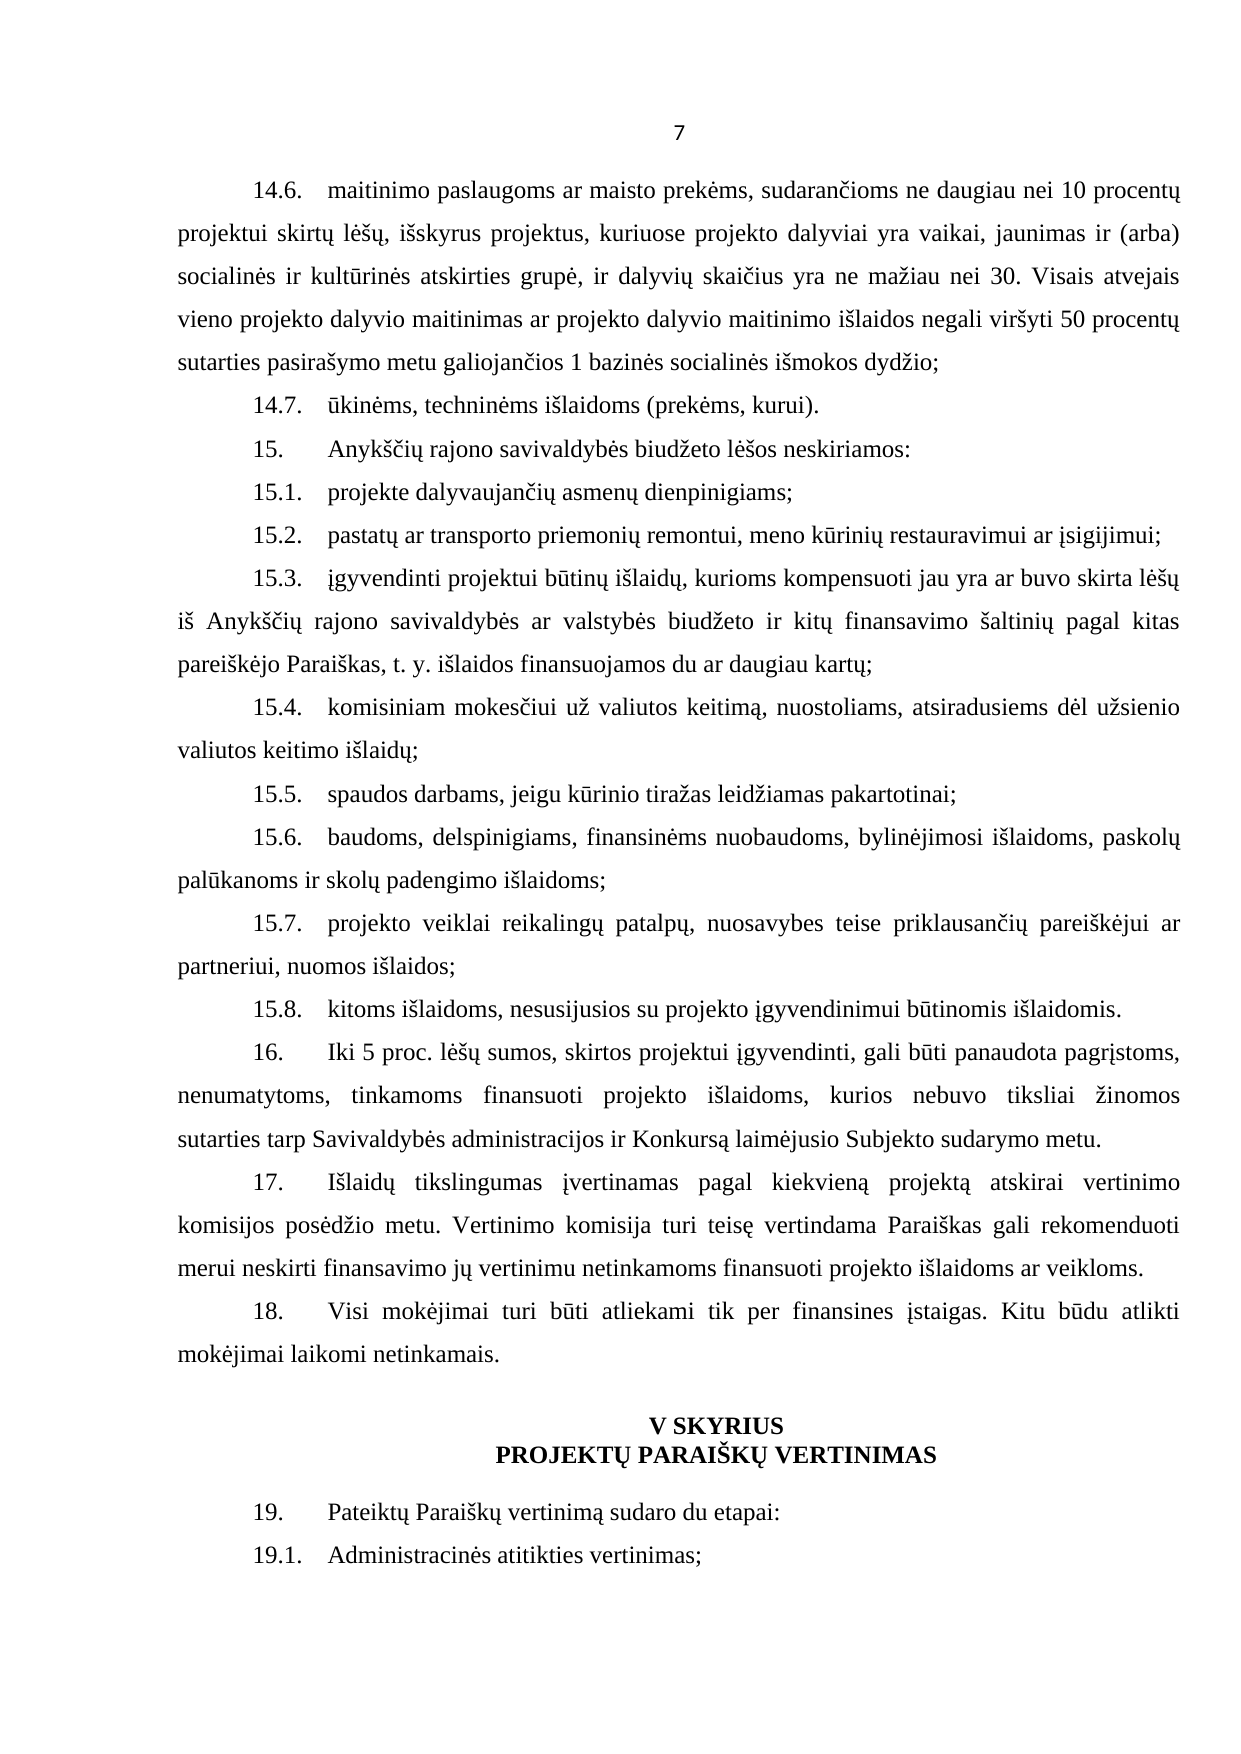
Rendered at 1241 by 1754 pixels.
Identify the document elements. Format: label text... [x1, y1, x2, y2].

text 14.7. ūkinėms, techninėms išlaidoms (prekėms, kurui). [177, 391, 1181, 419]
text 19. Pateiktų Paraiškų vertinimą sudaro du etapai: [177, 1497, 1181, 1526]
text PROJEKTŲ PARAIŠKŲ VERTINIMAS [177, 1440, 1181, 1469]
text 17. Išlaidų tikslingumas įvertinamas pagal kiekvieną projektą atskirai vertinimo komisijos posėdžio metu. Vertinimo komisija turi teisę vertindama Paraiškas gali rekomenduoti merui neskirti finansavimo jų vertinimu netinkamoms finansuoti projekto išlaidoms ar veikloms. [177, 1167, 1181, 1282]
text 15.1. projekte dalyvaujančių asmenų dienpinigiams; [177, 477, 1181, 506]
text 18. Visi mokėjimai turi būti atliekami tik per finansines įstaigas. Kitu būdu atlikti mokėjimai laikomi netinkamais. [177, 1296, 1181, 1368]
text 15.8. kitoms išlaidoms, nesusijusios su projekto įgyvendinimui būtinomis išlaidomis. [177, 994, 1181, 1023]
text 19.1. Administracinės atitikties vertinimas; [177, 1541, 1181, 1569]
text 15.3. įgyvendinti projektui būtinų išlaidų, kurioms kompensuoti jau yra ar buvo skirta lėšų iš Anykščių rajono savivaldybės ar valstybės biudžeto ir kitų finansavimo šaltinių pagal kitas pareiškėjo Paraiškas, t. y. išlaidos finansuojamos du ar daugiau kartų; [177, 563, 1181, 678]
text 15.7. projekto veiklai reikalingų patalpų, nuosavybes teise priklausančių pareiškėjui ar partneriui, nuomos išlaidos; [177, 908, 1181, 980]
text 15.6. baudoms, delspinigiams, finansinėms nuobaudoms, bylinėjimosi išlaidoms, paskolų palūkanoms ir skolų padengimo išlaidoms; [177, 822, 1181, 894]
text 16. Iki 5 proc. lėšų sumos, skirtos projektui įgyvendinti, gali būti panaudota pagrįstoms, nenumatytoms, tinkamoms finansuoti projekto išlaidoms, kurios nebuvo tiksliai žinomos sutarties tarp Savivaldybės administracijos ir Konkursą laimėjusio Subjekto sudarymo metu. [177, 1037, 1181, 1152]
text 15. Anykščių rajono savivaldybės biudžeto lėšos neskiriamos: [177, 434, 1181, 462]
text 15.5. spaudos darbams, jeigu kūrinio tiražas leidžiamas pakartotinai; [177, 779, 1181, 807]
text 15.2. pastatų ar transporto priemonių remontui, meno kūrinių restauravimui ar įsigijimui; [177, 520, 1181, 549]
text 14.6. maitinimo paslaugoms ar maisto prekėms, sudarančioms ne daugiau nei 10 procentų projektui skirtų lėšų, išskyrus projektus, kuriuose projekto dalyviai yra vaikai, jaunimas ir (arba) socialinės ir kultūrinės atskirties grupė, ir dalyvių skaičius yra ne mažiau nei 30. Visais atvejais vieno projekto dalyvio maitinimas ar projekto dalyvio maitinimo išlaidos negali viršyti 50 procentų sutarties pasirašymo metu galiojančios 1 bazinės socialinės išmokos dydžio; [177, 175, 1181, 376]
text 15.4. komisiniam mokesčiui už valiutos keitimą, nuostoliams, atsiradusiems dėl užsienio valiutos keitimo išlaidų; [177, 692, 1181, 764]
text V SKYRIUS [177, 1411, 1181, 1440]
